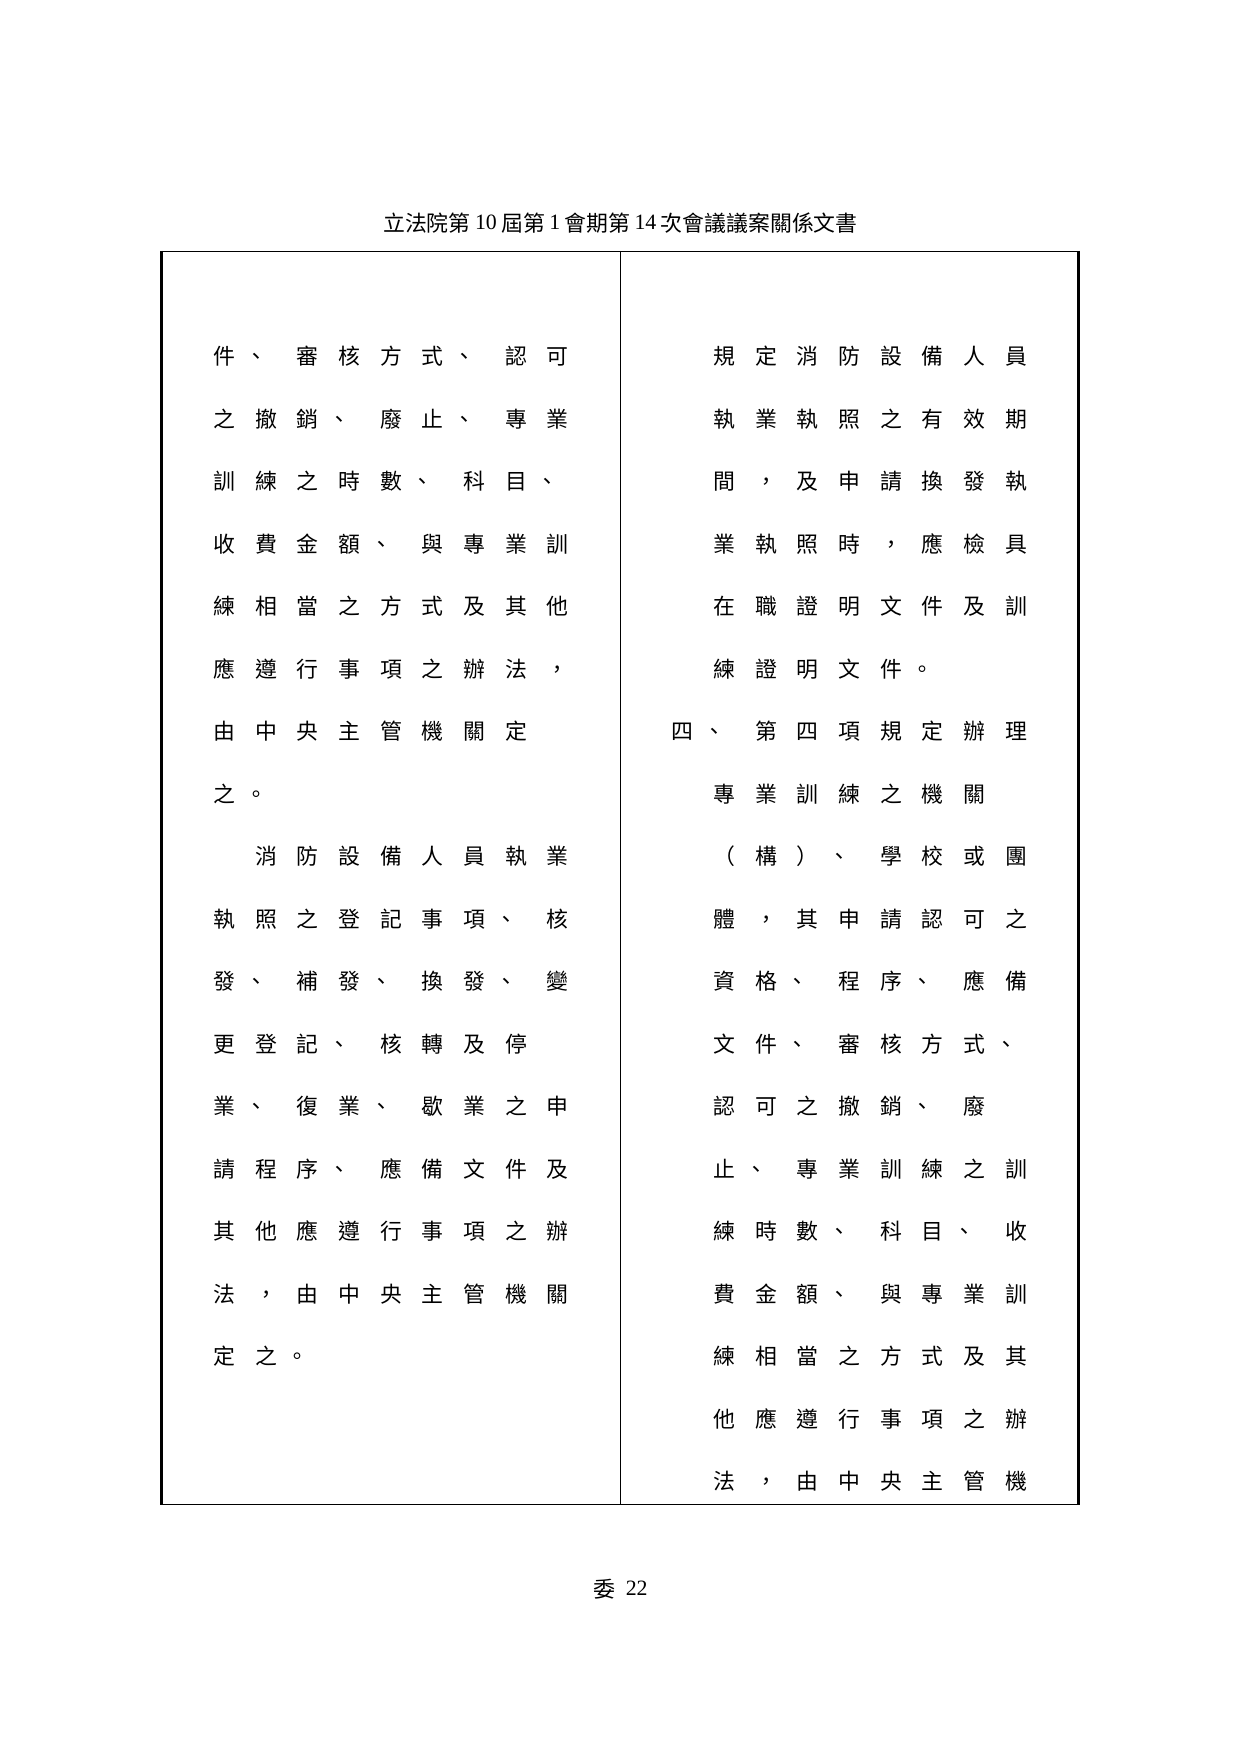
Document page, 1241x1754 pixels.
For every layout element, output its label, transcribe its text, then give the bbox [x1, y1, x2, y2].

table_cell 件、審核方式、認可之撤銷、廢止、專業訓練之時數、科目、收費金額、與專業訓練相當之方式及其他應遵行事項之辦法，由中央主管機關定之。 消防設備人員執業執照之登記事項、核發、補發、換發、變更登記、核轉及停業、復業、歇業之申請程序、應備文件及其他應遵行事項之辦法，由中央主管機關定之。 [163, 252, 620, 1504]
table_cell 規定消防設備人員執業執照之有效期間，及申請換發執業執照時，應檢具在職證明文件及訓練證明文件。 四、第四項規定辦理專業訓練之機關（構）、學校或團體，其申請認可之資格、程序、應備文件、審核方式、認可之撤銷、廢止、專業訓練之訓練時數、科目、收費金額、與專業訓練相當之方式及其他應遵行事項之辦法，由中央主管機 [621, 252, 1077, 1504]
